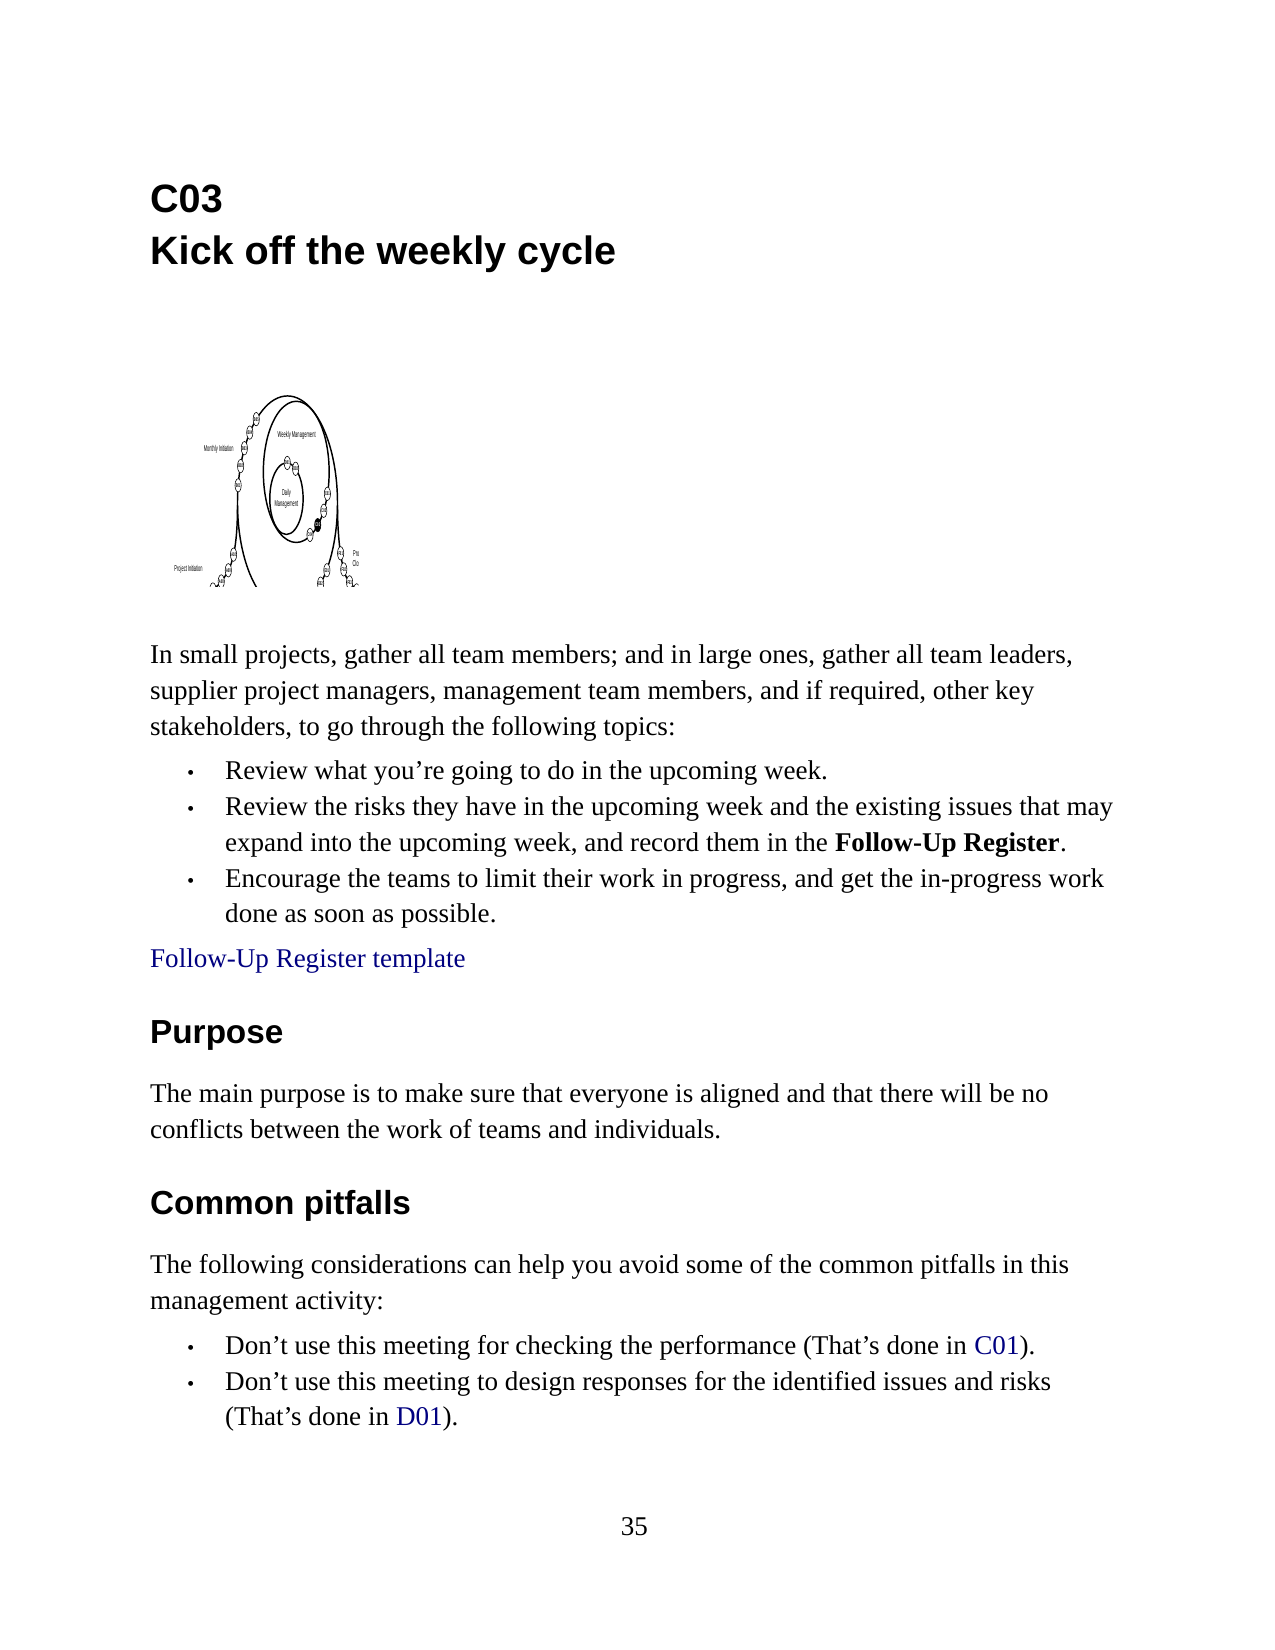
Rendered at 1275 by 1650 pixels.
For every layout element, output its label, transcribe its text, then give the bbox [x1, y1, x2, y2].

list Encourage the teams to limit their work in progress, and get the in-progress work done as soon as possible. [187, 862, 1125, 928]
text In small projects, gather all team members; and in large ones, gather all team leaders, supplier project managers, management team members, and if required, other key stakeholders, to go through the following topics: [150, 638, 1125, 741]
text The following considerations can help you avoid some of the common pitfalls in this management activity: [150, 1248, 1125, 1315]
list Review the risks they have in the upcoming week and the existing issues that may expand into the upcoming week, and record them in the Follow-Up Register. [187, 790, 1125, 857]
list Review what you’re going to do in the upcoming week. [187, 754, 1125, 786]
text Follow-Up Register template [150, 942, 1125, 973]
subtitle Common pitfalls [150, 1183, 1125, 1221]
subtitle Purpose [150, 1012, 1125, 1050]
text The main purpose is to make sure that everyone is aligned and that there will be no conflicts between the work of teams and individuals. [150, 1077, 1125, 1144]
subtitle C03 Kick off the weekly cycle [150, 175, 1125, 273]
list Don’t use this meeting for checking the performance (That’s done in C01). [187, 1329, 1125, 1360]
list Don’t use this meeting to design responses for the identified issues and risks (That’s done in D01). [187, 1364, 1125, 1431]
